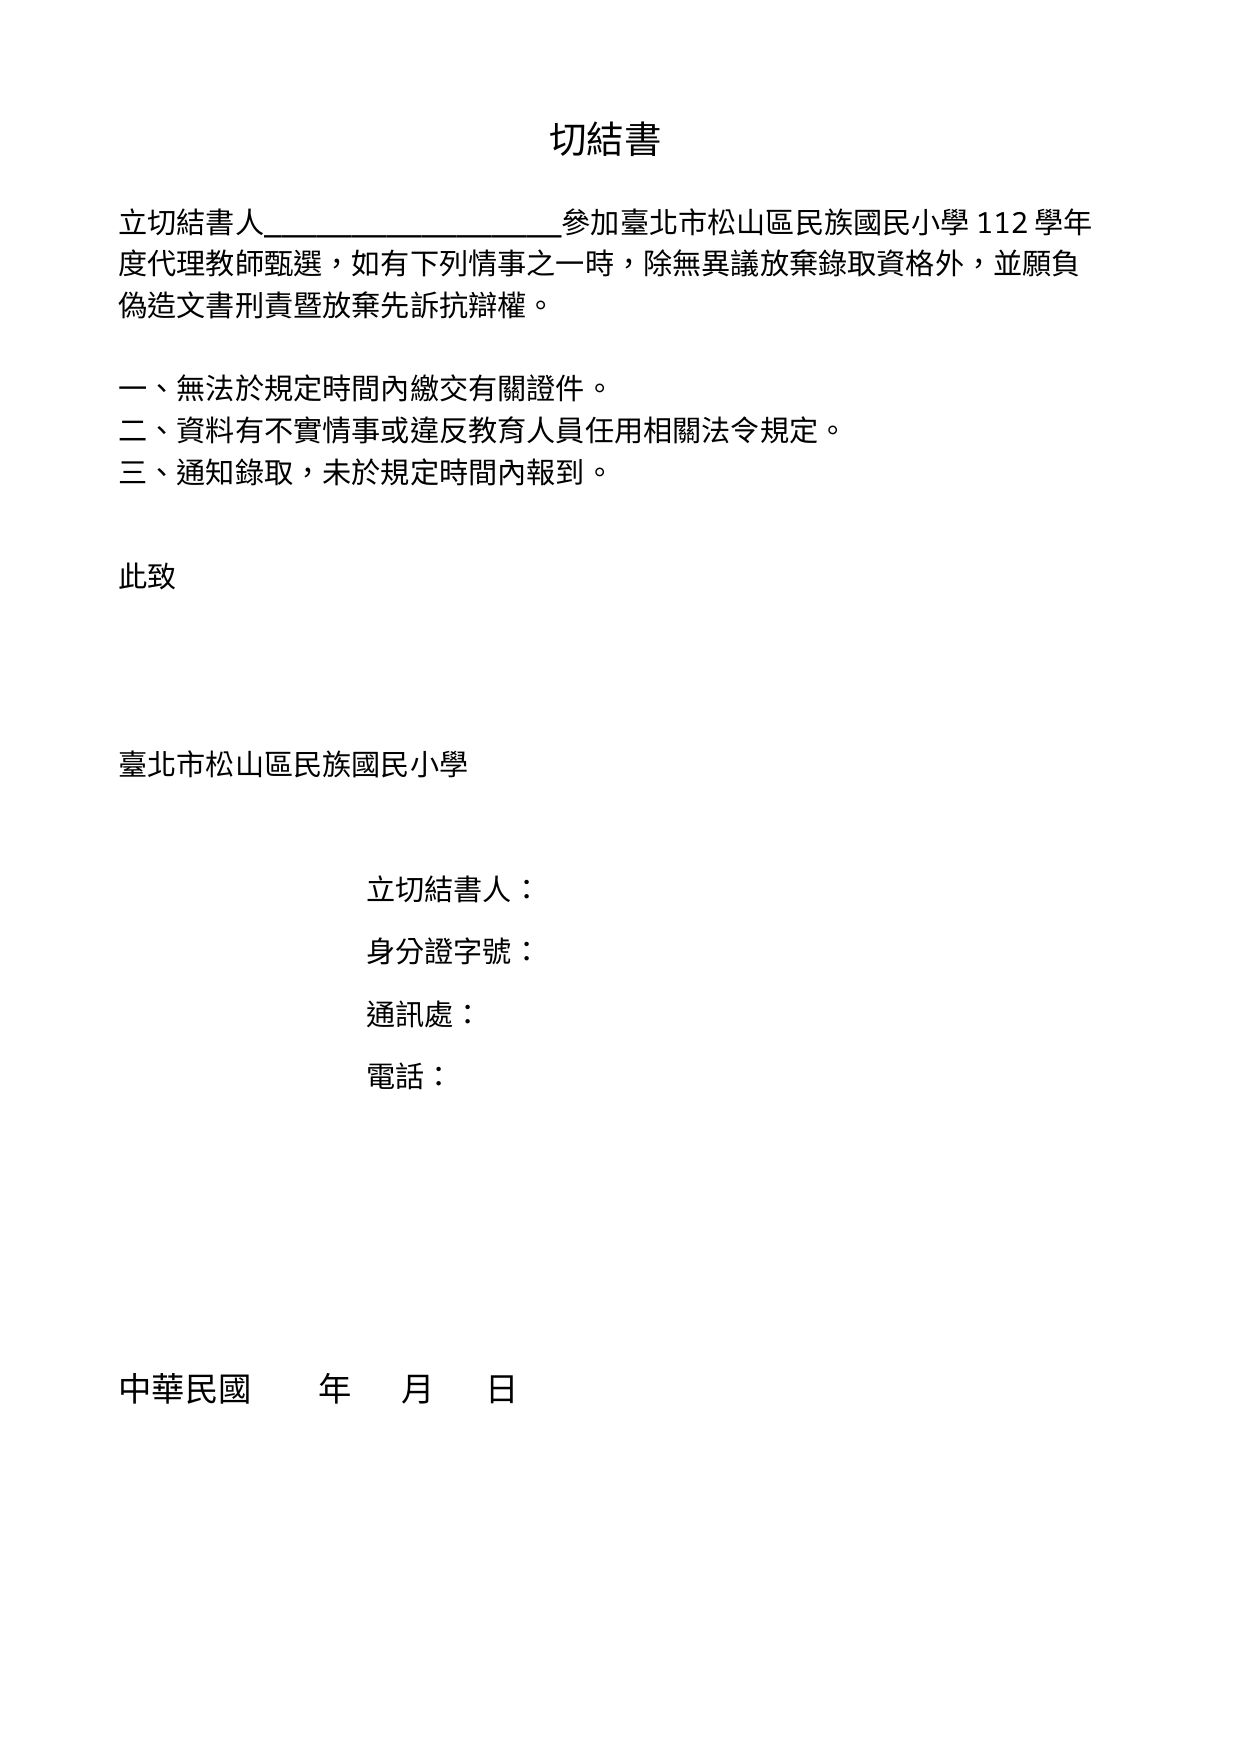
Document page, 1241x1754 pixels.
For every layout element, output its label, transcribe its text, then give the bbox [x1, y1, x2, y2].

text 立切結書人： [118, 846, 1092, 908]
text 此致 [118, 533, 1092, 596]
text 三、通知錄取，未於規定時間內報到。 [118, 450, 1092, 491]
text 立切結書人_________________參加臺北市松山區民族國民小學112學年度代理教師甄選，如有下列情事之一時，除無異議放棄錄取資格外，並願負偽造文書刑責暨放棄先訴抗辯權。 [118, 200, 1092, 325]
text 身分證字號： [118, 908, 1092, 971]
text 臺北市松山區民族國民小學 [118, 721, 1092, 783]
text 電話： [118, 1033, 1092, 1096]
text 二、資料有不實情事或違反教育人員任用相關法令規定。 [118, 408, 1092, 450]
text 切結書 [118, 96, 1092, 158]
text 一、無法於規定時間內繳交有關證件。 [118, 366, 1092, 408]
text 通訊處： [118, 971, 1092, 1033]
text 中華民國 年 月 日 [118, 1346, 1092, 1408]
